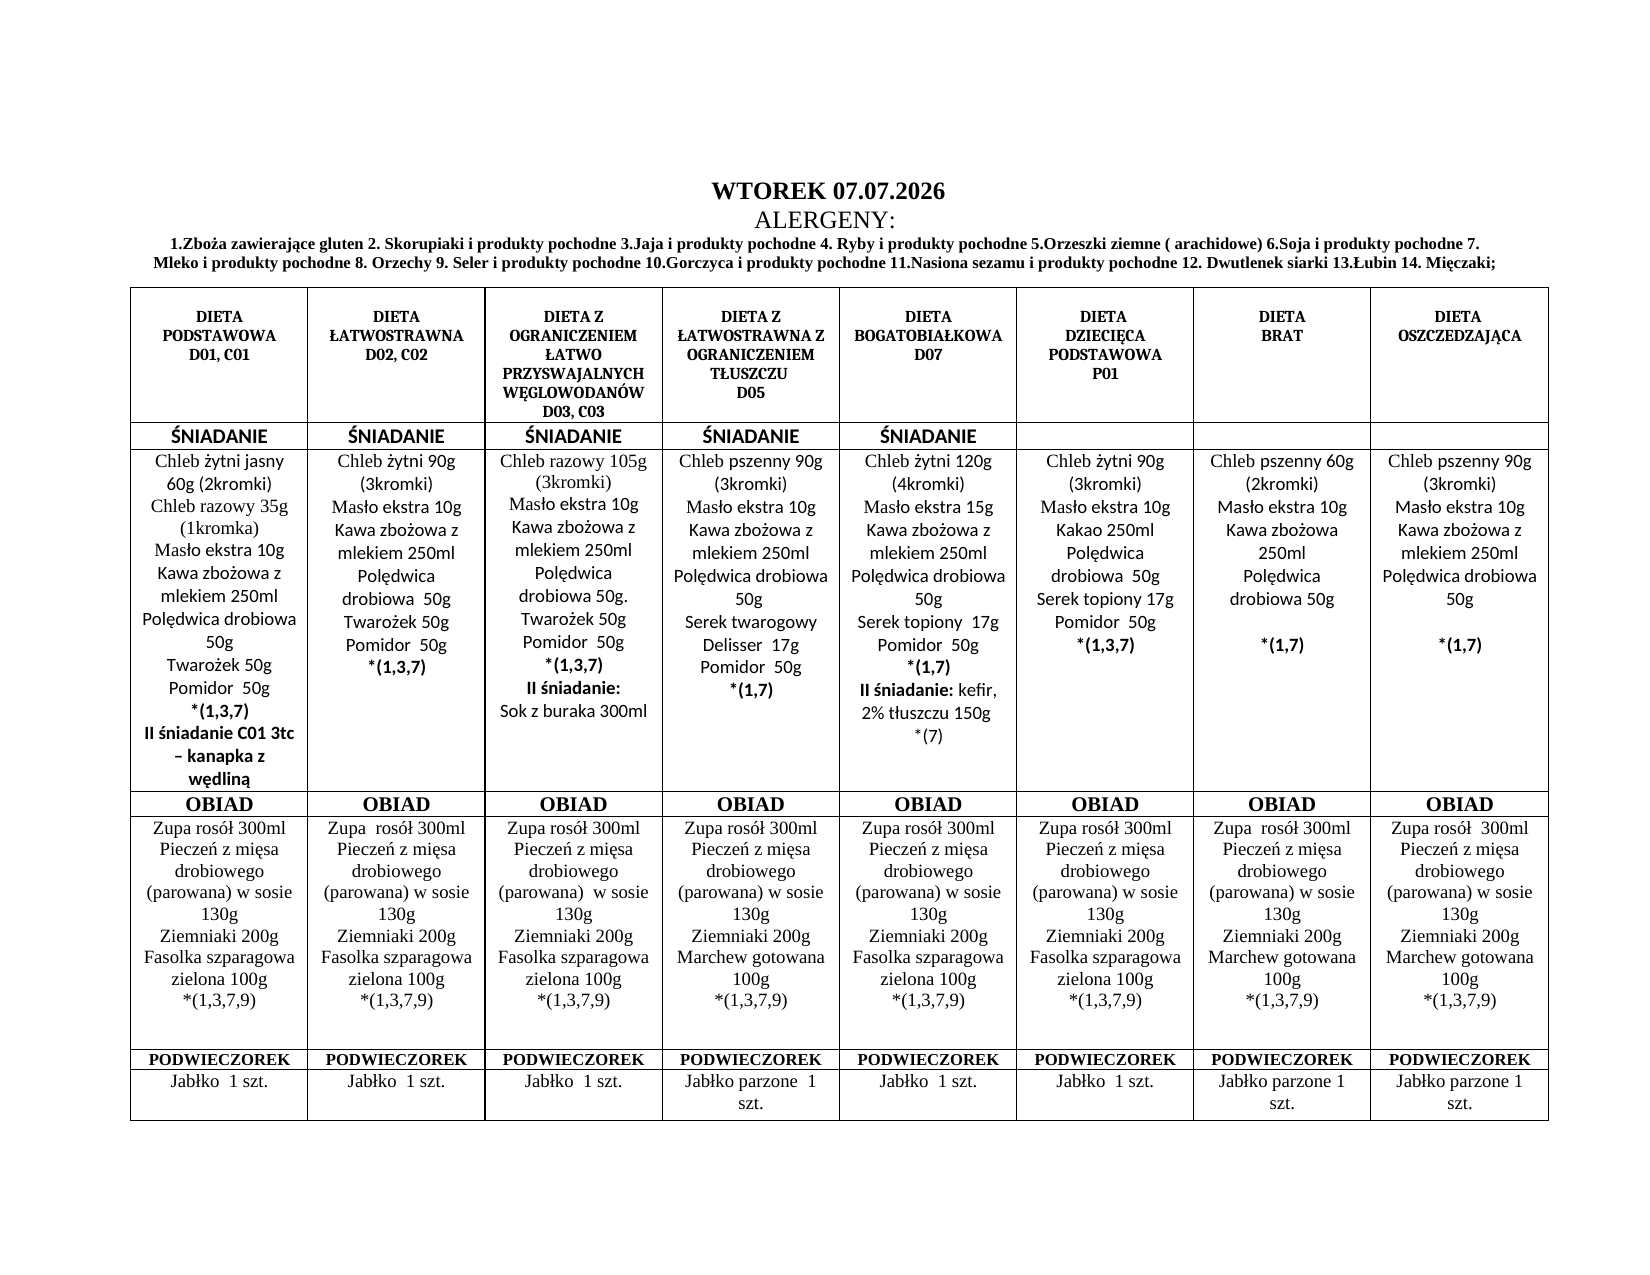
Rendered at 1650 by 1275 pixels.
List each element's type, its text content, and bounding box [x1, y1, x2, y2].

table_cell Chleb żytni 90g (3kromki) Masło ekstra 10g Kawa zbożowa z mlekiem 250ml Polędwica drobiowa 50g Twarożek 50g Pomidor 50g *(1,3,7) [308, 450, 484, 791]
table_cell Chleb pszenny 60g (2kromki) Masło ekstra 10g Kawa zbożowa 250ml Polędwica drobiowa 50g *(1,7) [1194, 450, 1370, 791]
table_cell ŚNIADANIE [297, 423, 307, 448]
text ALERGENY: [148, 205, 1502, 234]
table_cell OBIAD [1006, 792, 1016, 816]
table_cell OBIAD [131, 792, 142, 816]
table_cell OBIAD [1194, 792, 1205, 816]
table_header DIETA PODSTAWOWA D01, C01 [131, 288, 307, 422]
table_cell Jabłko 1 szt. [308, 1070, 484, 1120]
table_cell Chleb razowy 105g (3kromki) Masło ekstra 10g Kawa zbożowa z mlekiem 250ml Polędwica drobiowa 50g. Twarożek 50g Pomidor 50g *(1,3,7) II śniadanie: Sok z buraka 300ml [486, 450, 662, 791]
table_header DIETA OSZCZEDZAJĄCA [1371, 288, 1548, 422]
table_cell OBIAD [1538, 792, 1548, 816]
table_header DIETA DZIECIĘCA PODSTAWOWA P01 [1017, 288, 1193, 422]
table_cell ŚNIADANIE [840, 423, 851, 448]
table_cell ŚNIADANIE [308, 423, 319, 448]
table_cell Zupa rosół 300ml Pieczeń z mięsa drobiowego (parowana) w sosie 130g Ziemniaki 200g Marchew gotowana 100g *(1,3,7,9) [1371, 817, 1548, 1049]
table_cell Jabłko 1 szt. [486, 1070, 662, 1120]
table_cell Chleb pszenny 90g (3kromki) Masło ekstra 10g Kawa zbożowa z mlekiem 250ml Polędwica drobiowa 50g *(1,7) [1371, 450, 1548, 791]
table_cell Zupa rosół 300ml Pieczeń z mięsa drobiowego (parowana) w sosie 130g Ziemniaki 200g Fasolka szparagowa zielona 100g *(1,3,7,9) [651, 817, 662, 1049]
table_cell OBIAD [486, 792, 496, 816]
table_cell Zupa rosół 300ml Pieczeń z mięsa drobiowego (parowana) w sosie 130g Ziemniaki 200g Fasolka szparagowa zielona 100g *(1,3,7,9) [308, 817, 484, 1049]
table_cell ŚNIADANIE [486, 423, 496, 448]
table_cell ŚNIADANIE [828, 423, 839, 448]
table_cell [1538, 423, 1548, 448]
table_cell OBIAD [1182, 792, 1193, 816]
table_cell Jabłko parzone 1 szt. [1194, 1070, 1370, 1120]
table_cell ŚNIADANIE [1006, 423, 1016, 448]
table_cell Chleb pszenny 90g (3kromki) Masło ekstra 10g Kawa zbożowa z mlekiem 250ml Polędwica drobiowa 50g Serek twarogowy Delisser 17g Pomidor 50g *(1,7) [663, 450, 839, 791]
table_cell Jabłko parzone 1 szt. [1371, 1070, 1548, 1120]
table_cell OBIAD [1371, 792, 1382, 816]
text WTOREK 07.07.2026 [148, 176, 1502, 205]
table_cell Jabłko 1 szt. [131, 1070, 142, 1120]
table_cell Zupa rosół 300ml Pieczeń z mięsa drobiowego (parowana) w sosie 130g Ziemniaki 200g Fasolka szparagowa zielona 100g *(1,3,7,9) [840, 817, 1016, 1049]
table_cell Jabłko 1 szt. [840, 1070, 1016, 1120]
table_cell OBIAD [663, 792, 673, 816]
table_cell Chleb żytni 90g (3kromki) Masło ekstra 10g Kakao 250ml Polędwica drobiowa 50g Serek topiony 17g Pomidor 50g *(1,3,7) [1017, 450, 1193, 791]
table_cell [1359, 423, 1370, 448]
table_cell Zupa rosół 300ml Pieczeń z mięsa drobiowego (parowana) w sosie 130g Ziemniaki 200g Marchew gotowana 100g *(1,3,7,9) [1194, 817, 1370, 1049]
table_cell Chleb żytni 120g (4kromki) Masło ekstra 15g Kawa zbożowa z mlekiem 250ml Polędwica drobiowa 50g Serek topiony 17g Pomidor 50g *(1,7) II śniadanie: kefir, 2% tłuszczu 150g *(7) [840, 450, 1016, 791]
table_cell OBIAD [840, 792, 851, 816]
table_cell Zupa rosół 300ml Pieczeń z mięsa drobiowego (parowana) w sosie 130g Ziemniaki 200g Fasolka szparagowa zielona 100g *(1,3,7,9) [1017, 817, 1193, 1049]
table_header DIETA Z OGRANICZENIEM ŁATWO PRZYSWAJALNYCH WĘGLOWODANÓW D03, C03 [486, 288, 496, 422]
table_cell OBIAD [474, 792, 484, 816]
table_cell OBIAD [1017, 792, 1028, 816]
table_cell [1194, 423, 1205, 448]
table_cell OBIAD [828, 792, 839, 816]
table_cell OBIAD [308, 792, 319, 816]
table_cell [1182, 423, 1193, 448]
table_cell Zupa rosół 300ml Pieczeń z mięsa drobiowego (parowana) w sosie 130g Ziemniaki 200g Fasolka szparagowa zielona 100g *(1,3,7,9) [131, 817, 307, 1049]
table_header DIETA ŁATWOSTRAWNA D02, C02 [308, 288, 484, 422]
table_cell ŚNIADANIE [474, 423, 484, 448]
table_header DIETA Z ŁATWOSTRAWNA Z OGRANICZENIEM TŁUSZCZU D05 [828, 288, 839, 422]
table_header DIETA BOGATOBIAŁKOWA D07 [840, 288, 1016, 422]
table_cell ŚNIADANIE [663, 423, 673, 448]
table_cell Jabłko 1 szt. [1017, 1070, 1193, 1120]
table_cell OBIAD [297, 792, 307, 816]
table_cell OBIAD [1359, 792, 1370, 816]
text 1.Zboża zawierające gluten 2. Skorupiaki i produkty pochodne 3.Jaja i produkty pochodne 4. Ryby i produkty pochodne 5.Orzeszki ziemne ( arachidowe) 6.Soja i produkty pochodne 7. Mleko i produkty pochodne 8. Orzechy 9. Seler i produkty pochodne 10.Gorczyca i produkty pochodne 11.Nasiona sezamu i produkty pochodne 12. Dwutlenek siarki 13.Łubin 14. Mięczaki; [148, 234, 1502, 272]
table_header DIETA BRAT [1194, 288, 1370, 422]
table_cell Zupa rosół 300ml Pieczeń z mięsa drobiowego (parowana) w sosie 130g Ziemniaki 200g Marchew gotowana 100g *(1,3,7,9) [663, 817, 839, 1049]
table_cell [1371, 423, 1382, 448]
table_cell [1017, 423, 1028, 448]
table_cell ŚNIADANIE [131, 423, 142, 448]
table_cell ŚNIADANIE [651, 423, 662, 448]
table_header DIETA Z ŁATWOSTRAWNA Z OGRANICZENIEM TŁUSZCZU D05 [663, 288, 673, 422]
table_header DIETA Z OGRANICZENIEM ŁATWO PRZYSWAJALNYCH WĘGLOWODANÓW D03, C03 [651, 288, 662, 422]
table_cell OBIAD [651, 792, 662, 816]
table_cell Jabłko parzone 1 szt. [663, 1070, 839, 1120]
table_cell Jabłko 1 szt. [297, 1070, 307, 1120]
